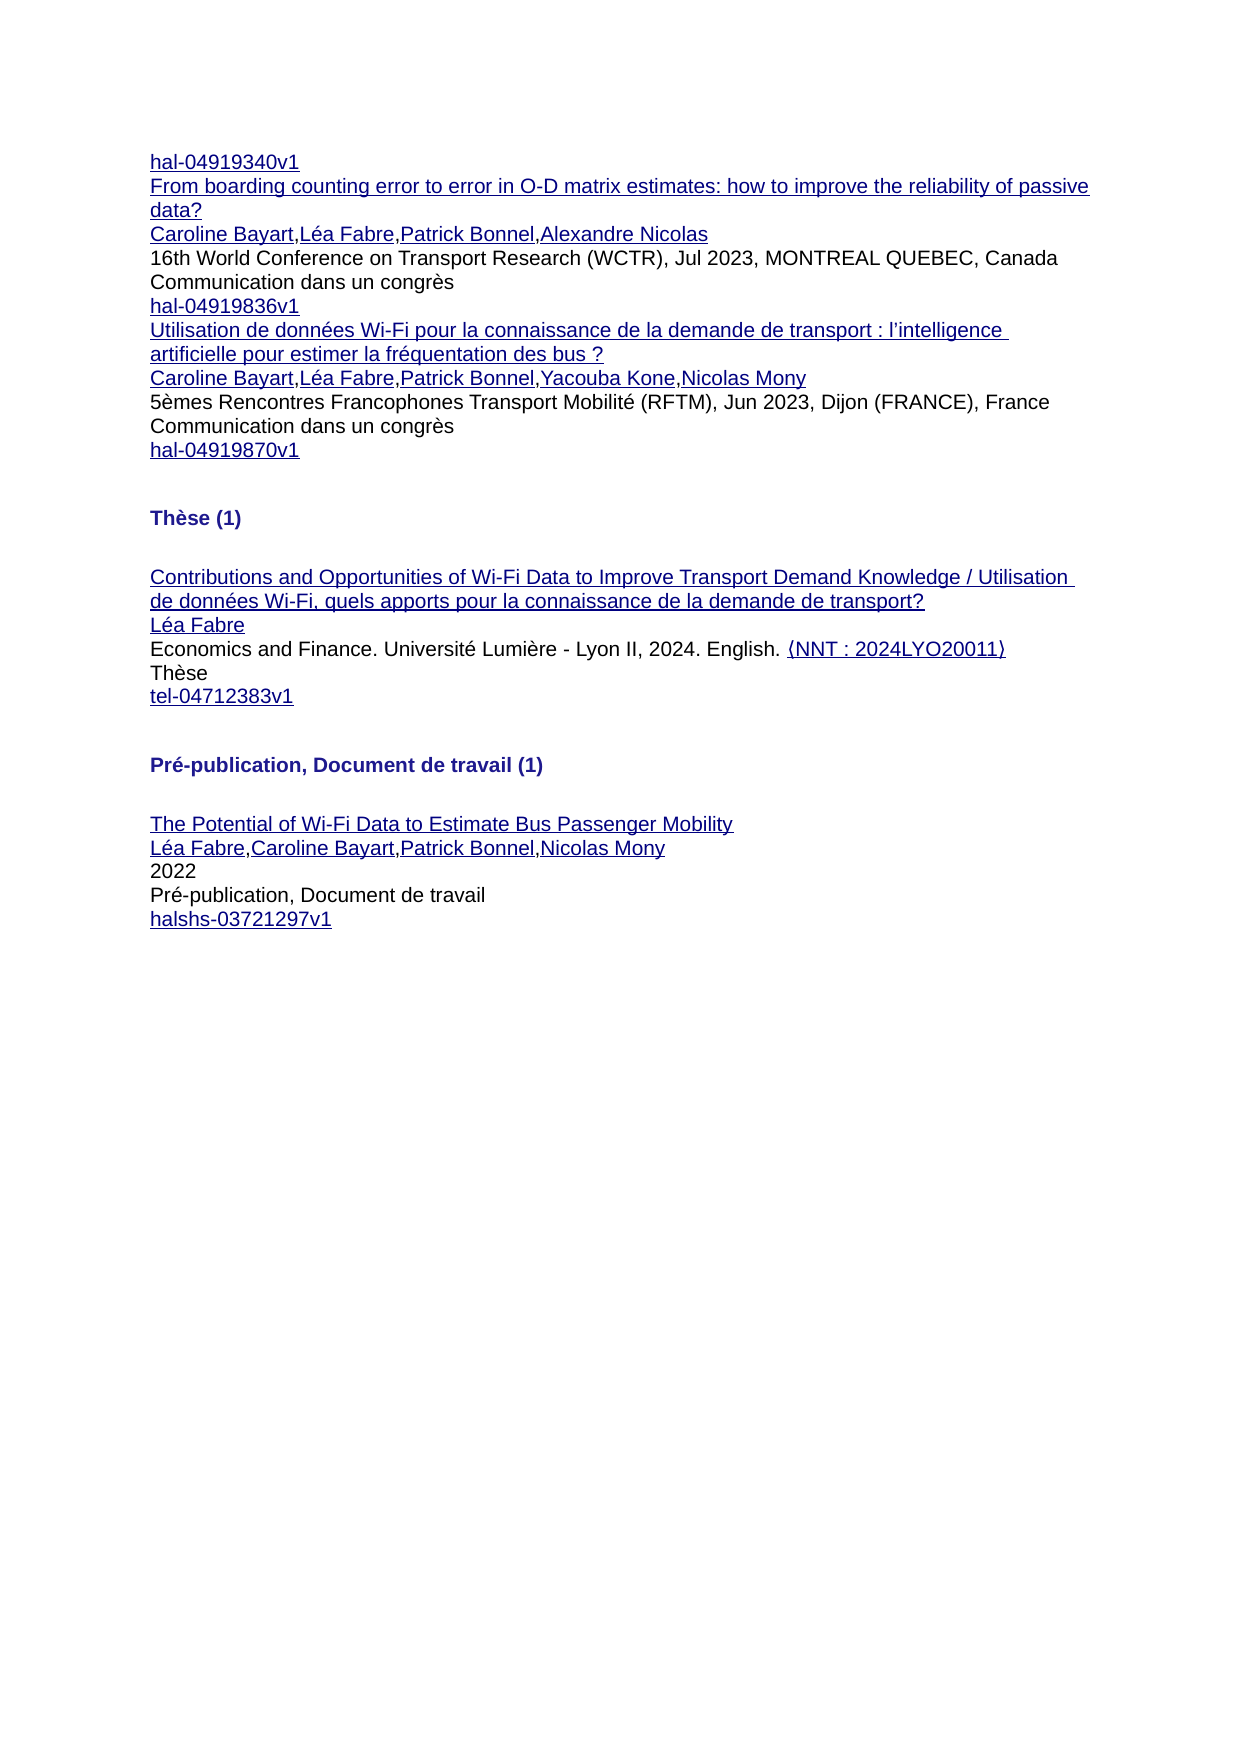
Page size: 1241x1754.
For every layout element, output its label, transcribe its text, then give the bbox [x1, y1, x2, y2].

table_cell Utilisation de données Wi-Fi pour la connaissance de la demande de transport : l’intelligence artificielle pour estimer la fréquentation des bus ? Caroline Bayart,Léa Fabre,Patrick Bonnel,Yacouba Kone,Nicolas Mony 5èmes Rencontres Francophones Transport Mobilité (RFTM), Jun 2023, Dijon (FRANCE), France Communication dans un congrès hal-04919870v1 [150, 318, 1090, 461]
table_cell From boarding counting error to error in O-D matrix estimates: how to improve the reliability of passive [150, 174, 1090, 195]
table_header hal-04919340v1 [150, 150, 1090, 174]
table_header Contributions and Opportunities of Wi-Fi Data to Improve Transport Demand Knowledge / Utilisation de données Wi-Fi, quels apports pour la connaissance de la demande de transport? Léa Fabre Economics and Finance. Université Lumière - Lyon II, 2024. English. ⟨NNT : 2024LYO20011⟩ Thèse tel-04712383v1 [150, 565, 1090, 708]
subtitle Thèse (1) [150, 506, 1090, 530]
table_header The Potential of Wi-Fi Data to Estimate Bus Passenger Mobility Léa Fabre,Caroline Bayart,Patrick Bonnel,Nicolas Mony 2022 Pré-publication, Document de travail halshs-03721297v1 [150, 811, 1090, 931]
subtitle Pré-publication, Document de travail (1) [150, 753, 1090, 777]
table_cell data? Caroline Bayart,Léa Fabre,Patrick Bonnel,Alexandre Nicolas 16th World Conference on Transport Research (WCTR), Jul 2023, MONTREAL QUEBEC, Canada Communication dans un congrès hal-04919836v1 [150, 196, 1090, 318]
